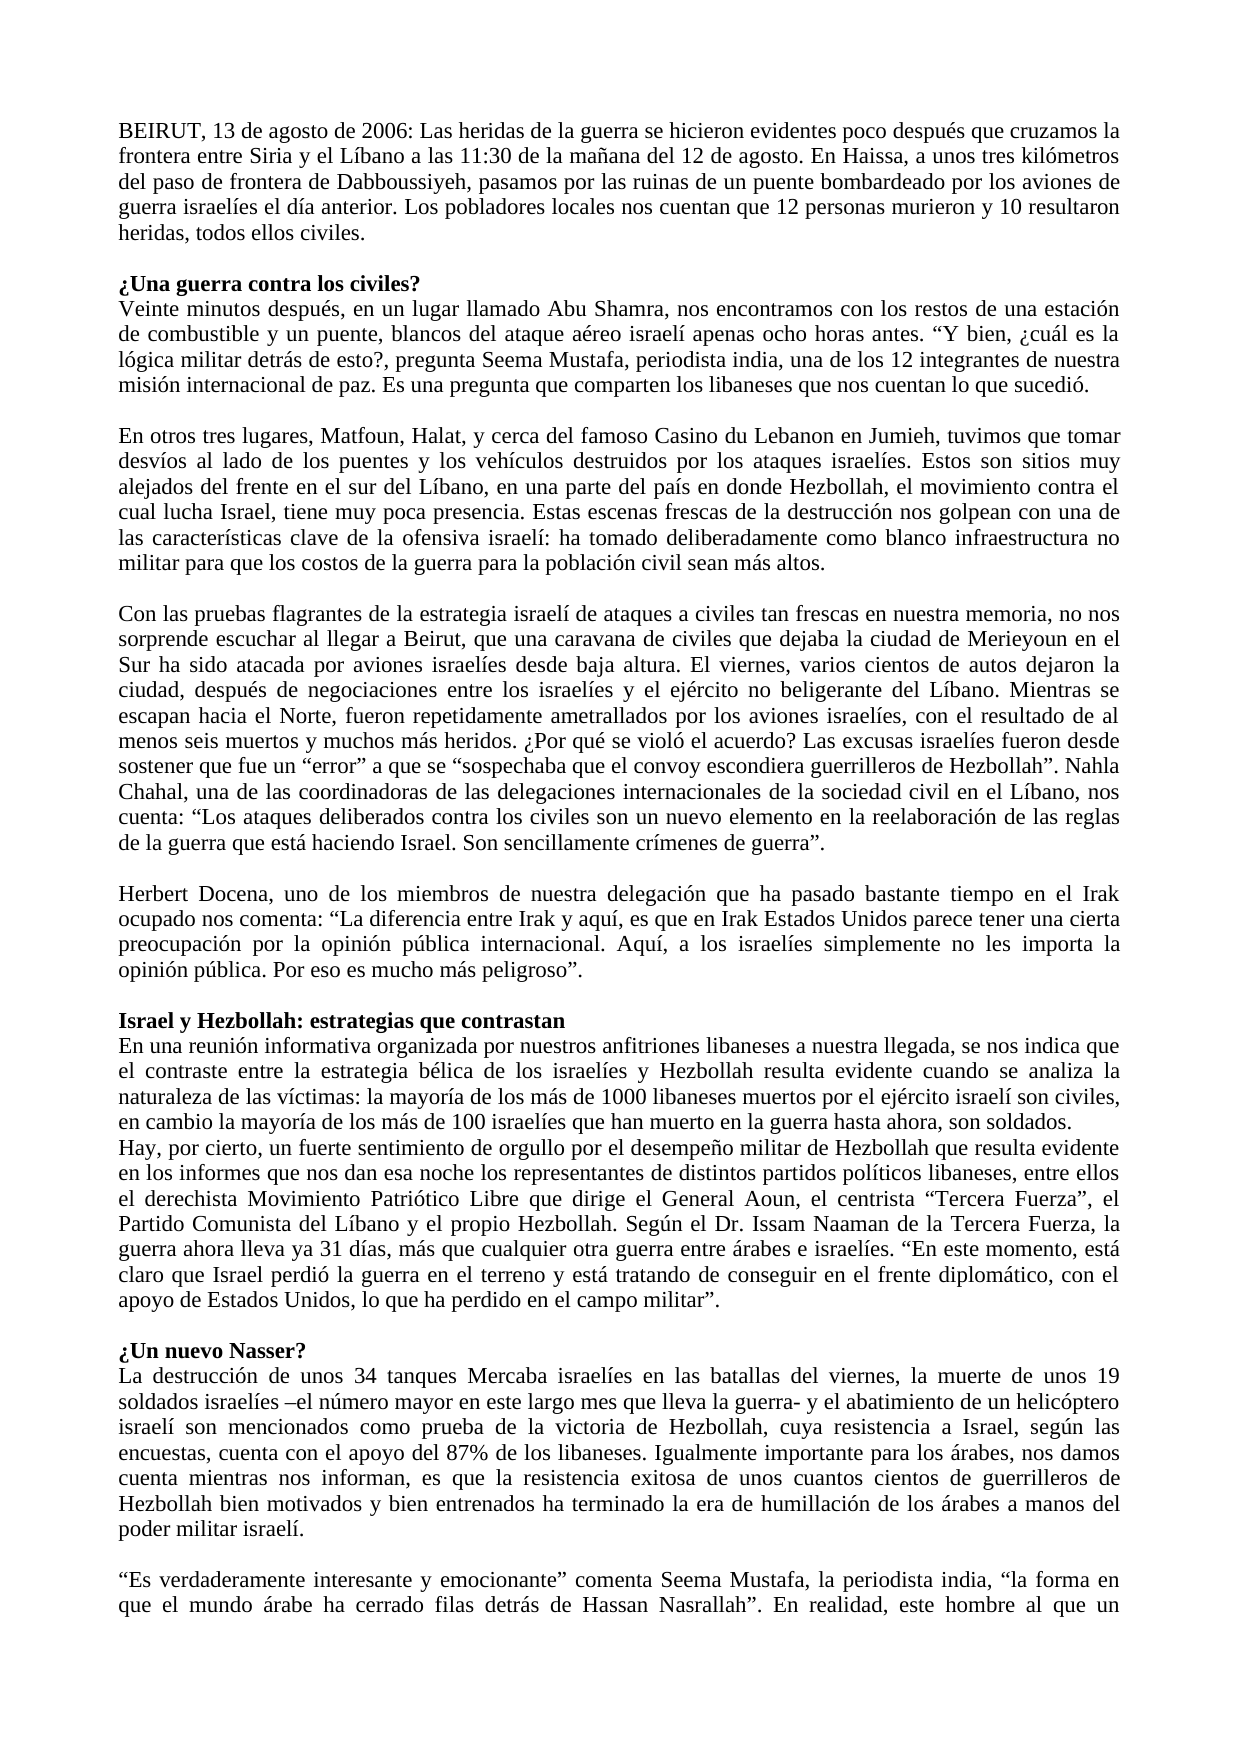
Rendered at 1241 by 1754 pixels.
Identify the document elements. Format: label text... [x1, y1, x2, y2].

text ¿Un nuevo Nasser? [118, 1338, 1122, 1363]
text “Es verdaderamente interesante y emocionante” comenta Seema Mustafa, la periodista india, “la forma en que el mundo árabe ha cerrado filas detrás de Hassan Nasrallah”. En realidad, este hombre al que un [118, 1567, 1122, 1618]
text La destrucción de unos 34 tanques Mercaba israelíes en las batallas del viernes, la muerte de unos 19 soldados israelíes –el número mayor en este largo mes que lleva la guerra- y el abatimiento de un helicóptero israelí son mencionados como prueba de la victoria de Hezbollah, cuya resistencia a Israel, según las encuestas, cuenta con el apoyo del 87% de los libaneses. Igualmente importante para los árabes, nos damos cuenta mientras nos informan, es que la resistencia exitosa de unos cuantos cientos de guerrilleros de Hezbollah bien motivados y bien entrenados ha terminado la era de humillación de los árabes a manos del poder militar israelí. [118, 1363, 1122, 1541]
text Con las pruebas flagrantes de la estrategia israelí de ataques a civiles tan frescas en nuestra memoria, no nos sorprende escuchar al llegar a Beirut, que una caravana de civiles que dejaba la ciudad de Merieyoun en el Sur ha sido atacada por aviones israelíes desde baja altura. El viernes, varios cientos de autos dejaron la ciudad, después de negociaciones entre los israelíes y el ejército no beligerante del Líbano. Mientras se escapan hacia el Norte, fueron repetidamente ametrallados por los aviones israelíes, con el resultado de al menos seis muertos y muchos más heridos. ¿Por qué se violó el acuerdo? Las excusas israelíes fueron desde sostener que fue un “error” a que se “sospechaba que el convoy escondiera guerrilleros de Hezbollah”. Nahla Chahal, una de las coordinadoras de las delegaciones internacionales de la sociedad civil en el Líbano, nos cuenta: “Los ataques deliberados contra los civiles son un nuevo elemento en la reelaboración de las reglas de la guerra que está haciendo Israel. Son sencillamente crímenes de guerra”. [118, 601, 1122, 855]
text ¿Una guerra contra los civiles? [118, 271, 1122, 296]
text Hay, por cierto, un fuerte sentimiento de orgullo por el desempeño militar de Hezbollah que resulta evidente en los informes que nos dan esa noche los representantes de distintos partidos políticos libaneses, entre ellos el derechista Movimiento Patriótico Libre que dirige el General Aoun, el centrista “Tercera Fuerza”, el Partido Comunista del Líbano y el propio Hezbollah. Según el Dr. Issam Naaman de la Tercera Fuerza, la guerra ahora lleva ya 31 días, más que cualquier otra guerra entre árabes e israelíes. “En este momento, está claro que Israel perdió la guerra en el terreno y está tratando de conseguir en el frente diplomático, con el apoyo de Estados Unidos, lo que ha perdido en el campo militar”. [118, 1135, 1122, 1313]
text Israel y Hezbollah: estrategias que contrastan [118, 1008, 1122, 1033]
text Veinte minutos después, en un lugar llamado Abu Shamra, nos encontramos con los restos de una estación de combustible y un puente, blancos del ataque aéreo israelí apenas ocho horas antes. “Y bien, ¿cuál es la lógica militar detrás de esto?, pregunta Seema Mustafa, periodista india, una de los 12 integrantes de nuestra misión internacional de paz. Es una pregunta que comparten los libaneses que nos cuentan lo que sucedió. [118, 296, 1122, 398]
text BEIRUT, 13 de agosto de 2006: Las heridas de la guerra se hicieron evidentes poco después que cruzamos la frontera entre Siria y el Líbano a las 11:30 de la mañana del 12 de agosto. En Haissa, a unos tres kilómetros del paso de frontera de Dabboussiyeh, pasamos por las ruinas de un puente bombardeado por los aviones de guerra israelíes el día anterior. Los pobladores locales nos cuentan que 12 personas murieron y 10 resultaron heridas, todos ellos civiles. [118, 118, 1122, 245]
text En una reunión informativa organizada por nuestros anfitriones libaneses a nuestra llegada, se nos indica que el contraste entre la estrategia bélica de los israelíes y Hezbollah resulta evidente cuando se analiza la naturaleza de las víctimas: la mayoría de los más de 1000 libaneses muertos por el ejército israelí son civiles, en cambio la mayoría de los más de 100 israelíes que han muerto en la guerra hasta ahora, son soldados. [118, 1033, 1122, 1135]
text Herbert Docena, uno de los miembros de nuestra delegación que ha pasado bastante tiempo en el Irak ocupado nos comenta: “La diferencia entre Irak y aquí, es que en Irak Estados Unidos parece tener una cierta preocupación por la opinión pública internacional. Aquí, a los israelíes simplemente no les importa la opinión pública. Por eso es mucho más peligroso”. [118, 881, 1122, 982]
text En otros tres lugares, Matfoun, Halat, y cerca del famoso Casino du Lebanon en Jumieh, tuvimos que tomar desvíos al lado de los puentes y los vehículos destruidos por los ataques israelíes. Estos son sitios muy alejados del frente en el sur del Líbano, en una parte del país en donde Hezbollah, el movimiento contra el cual lucha Israel, tiene muy poca presencia. Estas escenas frescas de la destrucción nos golpean con una de las características clave de la ofensiva israelí: ha tomado deliberadamente como blanco infraestructura no militar para que los costos de la guerra para la población civil sean más altos. [118, 423, 1122, 576]
